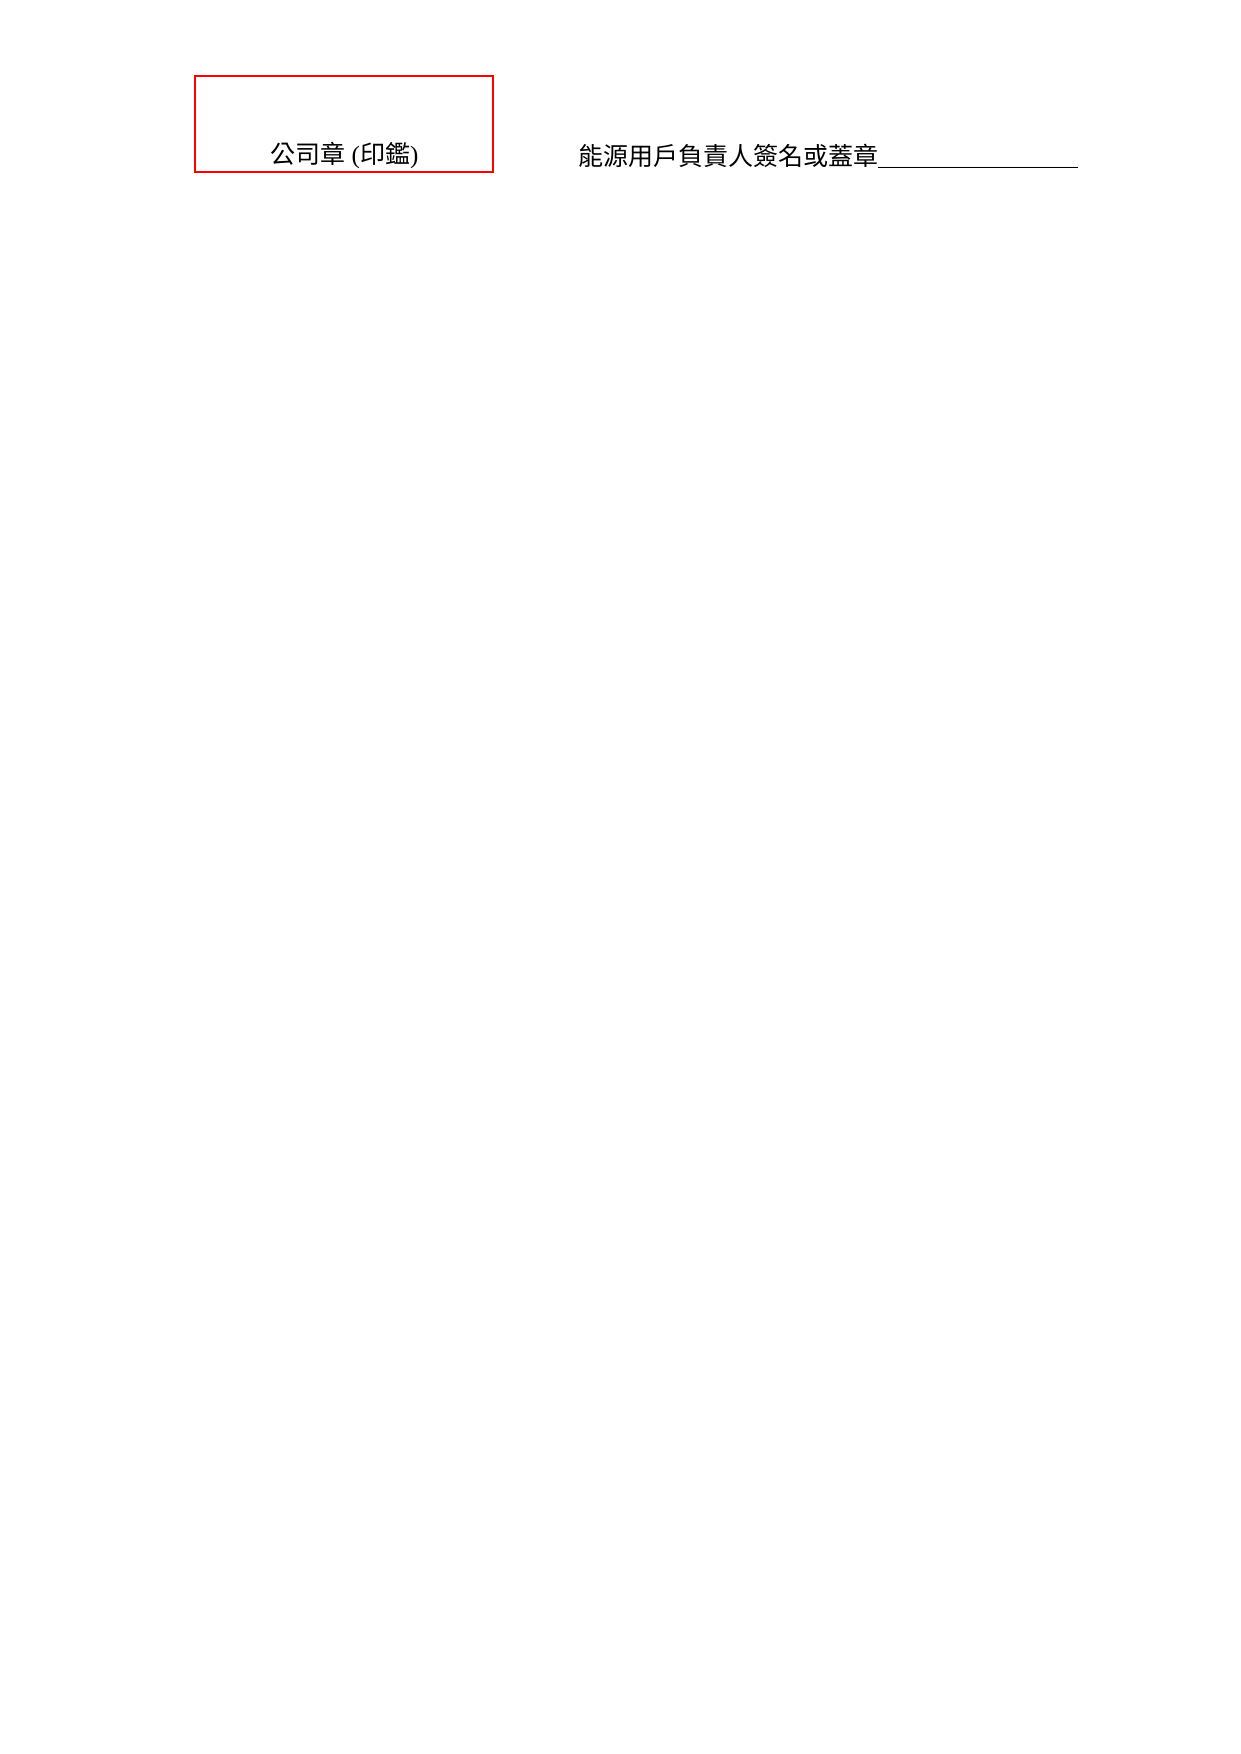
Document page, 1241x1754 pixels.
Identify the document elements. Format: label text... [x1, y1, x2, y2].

table_header 能源用戶負責人簽名或蓋章＿＿＿＿＿＿＿＿ [575, 75, 1154, 173]
table_header [494, 75, 575, 173]
table_header [114, 75, 194, 173]
table_header 公司章 (印鑑) [196, 77, 492, 171]
